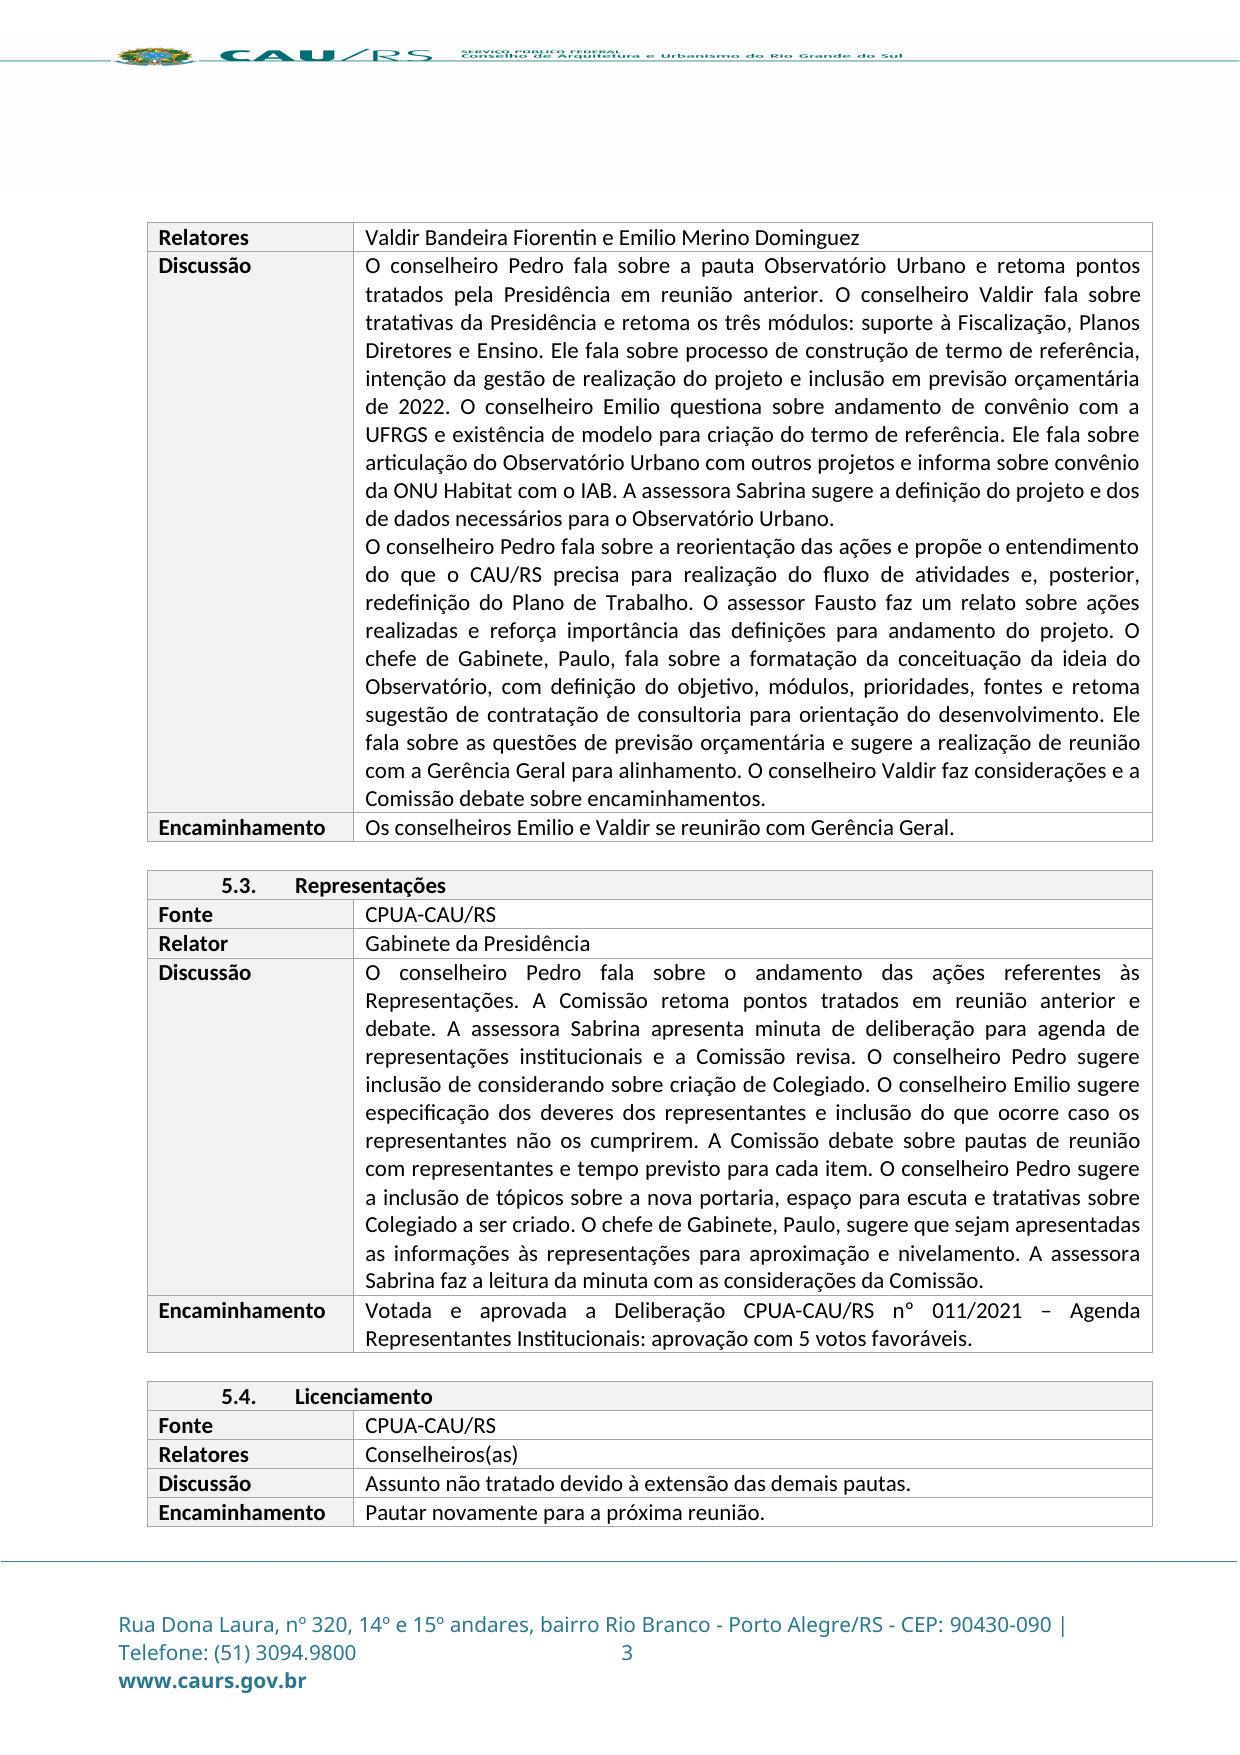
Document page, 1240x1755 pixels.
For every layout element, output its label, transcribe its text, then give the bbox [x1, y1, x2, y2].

table_cell Representações [148, 871, 1152, 899]
table_cell Gabinete da Presidência [354, 929, 1152, 957]
table_cell O conselheiro Pedro fala sobre a pauta Observatório Urbano e retoma pontos tratados pela Presidência em reunião anterior. O conselheiro Valdir fala sobre tratativas da Presidência e retoma os três módulos: suporte à Fiscalização, Planos Diretores e Ensino. Ele fala sobre processo de construção de termo de referência, intenção da gestão de realização do projeto e inclusão em previsão orçamentária de 2022. O conselheiro Emilio questiona sobre andamento de convênio com a UFRGS e existência de modelo para criação do termo de referência. Ele fala sobre articulação do Observatório Urbano com outros projetos e informa sobre convênio da ONU Habitat com o IAB. A assessora Sabrina sugere a definição do projeto e dos de dados necessários para o Observatório Urbano. O conselheiro Pedro fala sobre a reorientação das ações e propõe o entendimento do que o CAU/RS precisa para realização do fluxo de atividades e, posterior, redefinição do Plano de Trabalho. O assessor Fausto faz um relato sobre ações realizadas e reforça importância das definições para andamento do projeto. O chefe de Gabinete, Paulo, fala sobre a formatação da conceituação da ideia do Observatório, com definição do objetivo, módulos, prioridades, fontes e retoma sugestão de contratação de consultoria para orientação do desenvolvimento. Ele fala sobre as questões de previsão orçamentária e sugere a realização de reunião com a Gerência Geral para alinhamento. O conselheiro Valdir faz considerações e a Comissão debate sobre encaminhamentos. [354, 252, 1152, 812]
table_cell Fonte [148, 900, 353, 928]
table_cell Encaminhamento [148, 813, 353, 841]
table_cell Fonte [148, 1411, 353, 1439]
table_cell Discussão [148, 959, 353, 1295]
table_cell CPUA-CAU/RS [354, 900, 1152, 928]
table_cell Encaminhamento [148, 1296, 353, 1352]
table_cell Conselheiros(as) [354, 1440, 1152, 1468]
table_cell Valdir Bandeira Fiorentin e Emilio Merino Dominguez [354, 223, 1152, 251]
table_cell Relator [148, 929, 353, 957]
table_cell Relatores [148, 1440, 353, 1468]
table_cell Votada e aprovada a Deliberação CPUA-CAU/RS nº 011/2021 – Agenda Representantes Institucionais: aprovação com 5 votos favoráveis. [354, 1296, 1152, 1352]
table_cell [147, 842, 1153, 870]
table_cell Relatores [148, 223, 353, 251]
table_cell Pautar novamente para a próxima reunião. [354, 1498, 1152, 1526]
table_cell Discussão [148, 1469, 353, 1497]
table_cell Encaminhamento [148, 1498, 353, 1526]
table_cell Os conselheiros Emilio e Valdir se reunirão com Gerência Geral. [354, 813, 1152, 841]
table_cell O conselheiro Pedro fala sobre o andamento das ações referentes às Representações. A Comissão retoma pontos tratados em reunião anterior e debate. A assessora Sabrina apresenta minuta de deliberação para agenda de representações institucionais e a Comissão revisa. O conselheiro Pedro sugere inclusão de considerando sobre criação de Colegiado. O conselheiro Emilio sugere especificação dos deveres dos representantes e inclusão do que ocorre caso os representantes não os cumprirem. A Comissão debate sobre pautas de reunião com representantes e tempo previsto para cada item. O conselheiro Pedro sugere a inclusão de tópicos sobre a nova portaria, espaço para escuta e tratativas sobre Colegiado a ser criado. O chefe de Gabinete, Paulo, sugere que sejam apresentadas as informações às representações para aproximação e nivelamento. A assessora Sabrina faz a leitura da minuta com as considerações da Comissão. [354, 959, 1152, 1295]
table_cell [147, 1353, 1153, 1381]
table_cell CPUA-CAU/RS [354, 1411, 1152, 1439]
table_cell Licenciamento [148, 1382, 1152, 1410]
table_cell Assunto não tratado devido à extensão das demais pautas. [354, 1469, 1152, 1497]
table_cell Discussão [148, 252, 353, 812]
